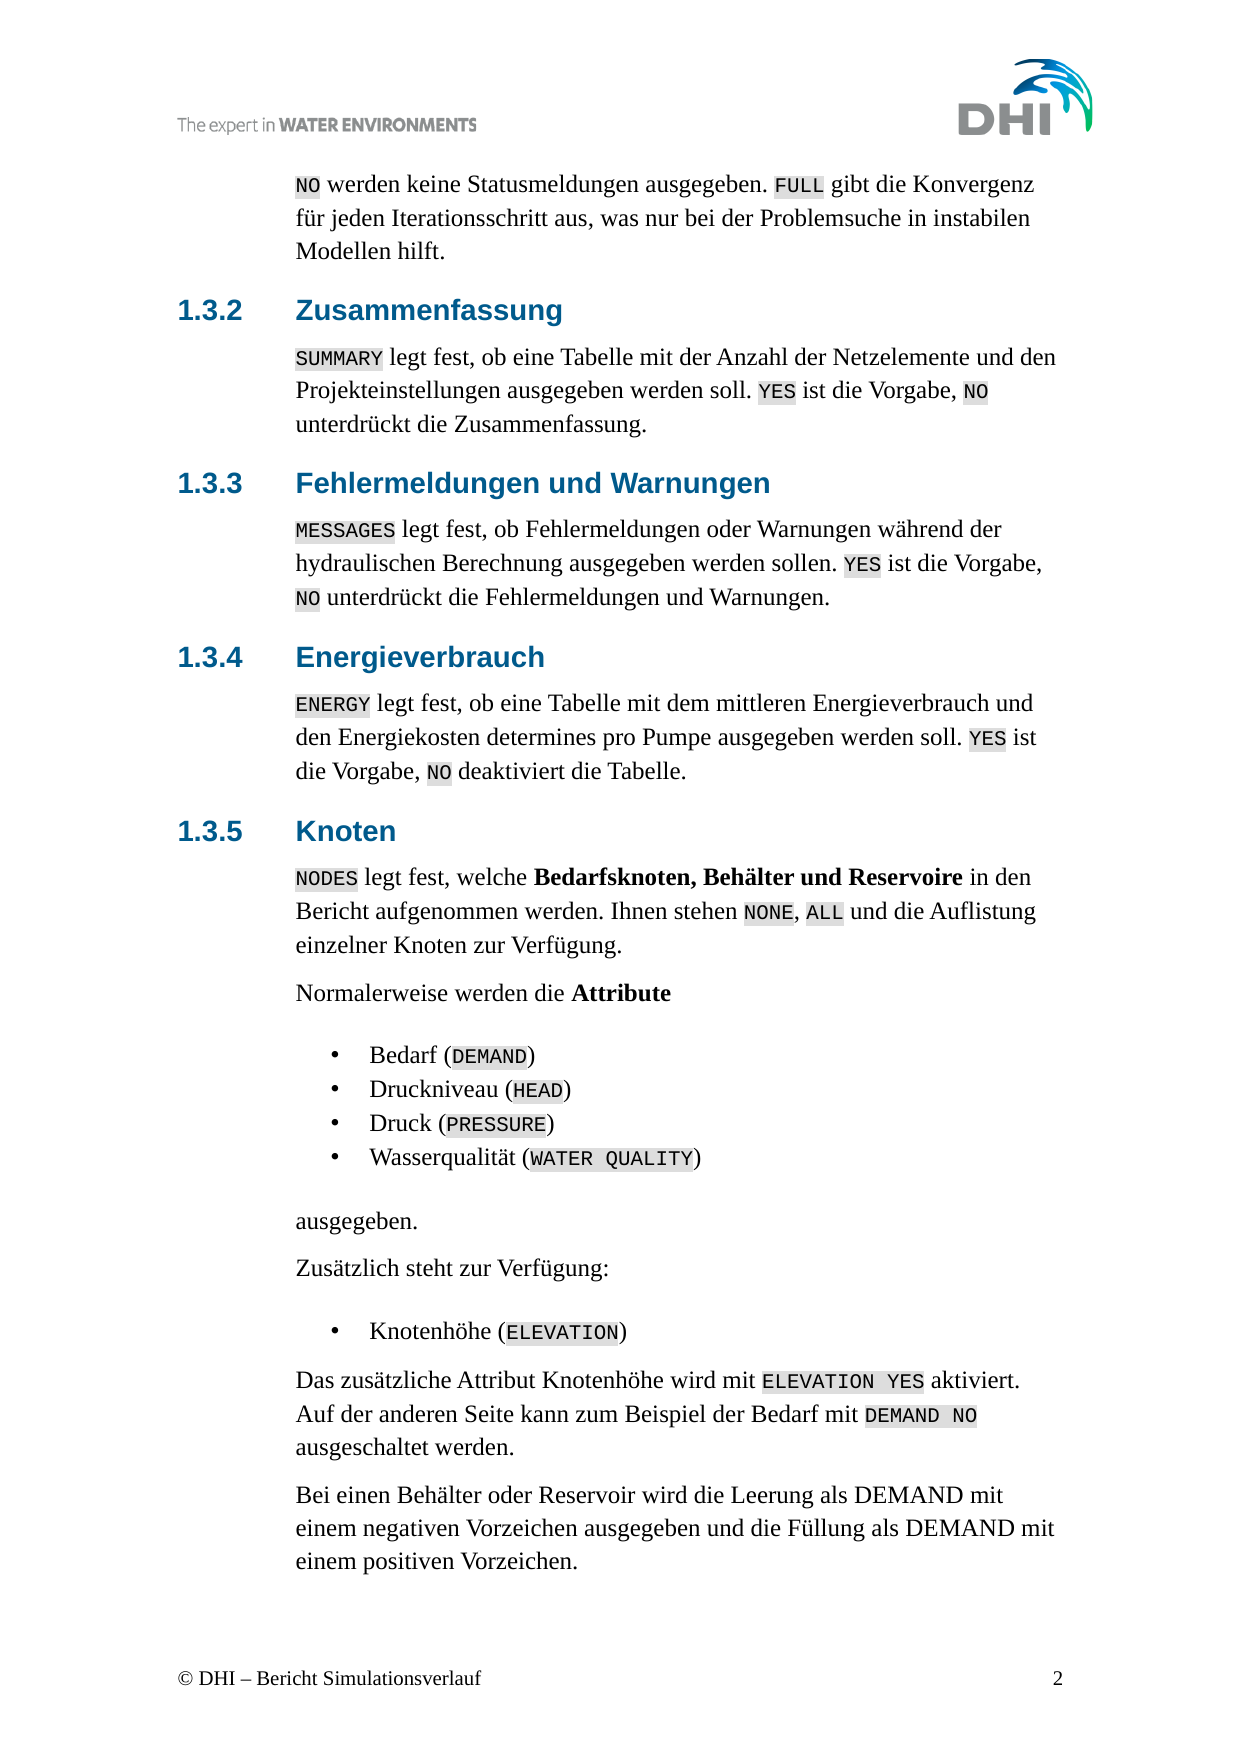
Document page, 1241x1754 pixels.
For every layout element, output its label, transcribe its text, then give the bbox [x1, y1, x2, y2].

list Knotenhöhe (ELEVATION) [339, 1316, 1063, 1346]
subtitle Energieverbrauch [177, 640, 1063, 674]
text Normalerweise werden die Attribute [295, 978, 1063, 1007]
text NODES legt fest, welche Bedarfsknoten, Behälter und Reservoire in den Bericht aufgenommen werden. Ihnen stehen NONE, ALL und die Auflistung einzelner Knoten zur Verfügung. [295, 862, 1063, 959]
text Das zusätzliche Attribut Knotenhöhe wird mit ELEVATION YES aktiviert. Auf der anderen Seite kann zum Beispiel der Bedarf mit DEMAND NO ausgeschaltet werden. [295, 1365, 1063, 1461]
text MESSAGES legt fest, ob Fehlermeldungen oder Warnungen während der hydraulischen Berechnung ausgegeben werden sollen. YES ist die Vorgabe, NO unterdrückt die Fehlermeldungen und Warnungen. [295, 514, 1063, 612]
subtitle Zusammenfassung [177, 293, 1063, 327]
picture [958, 59, 1093, 135]
list Wasserqualität (WATER QUALITY) [339, 1142, 1063, 1172]
text SUMMARY legt fest, ob eine Tabelle mit der Anzahl der Netzelemente und den Projekteinstellungen ausgegeben werden soll. YES ist die Vorgabe, NO unterdrückt die Zusammenfassung. [295, 342, 1063, 438]
text ausgegeben. [295, 1206, 1063, 1234]
subtitle Fehlermeldungen und Warnungen [177, 466, 1063, 500]
list Druck (PRESSURE) [339, 1108, 1063, 1138]
subtitle Knoten [177, 814, 1063, 847]
text Zusätzlich steht zur Verfügung: [295, 1253, 1063, 1282]
list Druckniveau (HEAD) [339, 1074, 1063, 1104]
text ENERGY legt fest, ob eine Tabelle mit dem mittleren Energieverbrauch und den Energiekosten determines pro Pumpe ausgegeben werden soll. YES ist die Vorgabe, NO deaktiviert die Tabelle. [295, 688, 1063, 786]
list Bedarf (DEMAND) [339, 1040, 1063, 1070]
text NO werden keine Statusmeldungen ausgegeben. FULL gibt die Konvergenz für jeden Iterationsschritt aus, was nur bei der Problemsuche in instabilen Modellen hilft. [295, 169, 1063, 265]
picture [177, 117, 477, 135]
text Bei einen Behälter oder Reservoir wird die Leerung als DEMAND mit einem negativen Vorzeichen ausgegeben und die Füllung als DEMAND mit einem positiven Vorzeichen. [295, 1480, 1063, 1575]
